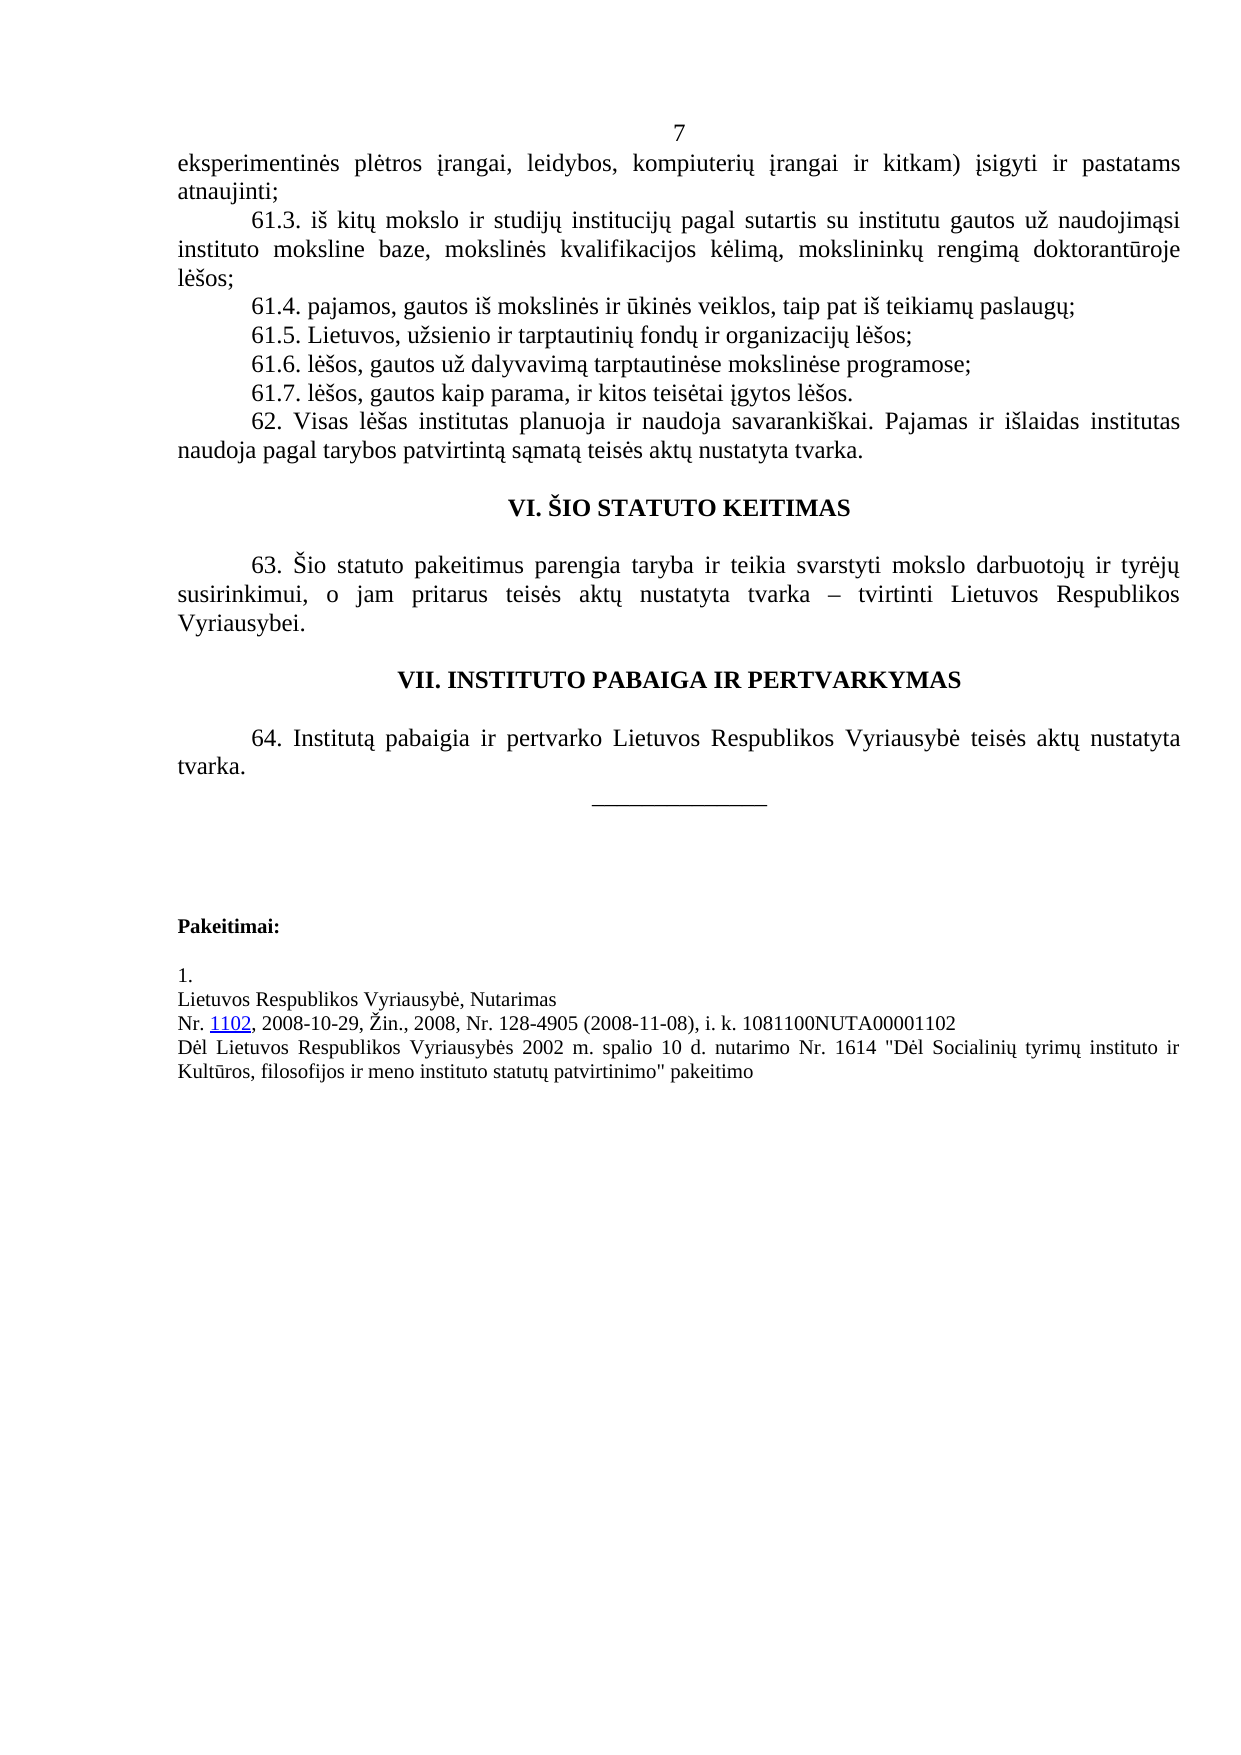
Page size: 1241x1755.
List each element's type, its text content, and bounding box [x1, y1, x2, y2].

text Pakeitimai: [177, 914, 1181, 938]
text 62. Visas lėšas institutas planuoja ir naudoja savarankiškai. Pajamas ir išlaidas institutas naudoja pagal tarybos patvirtintą sąmatą teisės aktų nustatyta tvarka. [177, 406, 1181, 464]
text ______________ [177, 780, 1181, 809]
text Nr. 1102, 2008-10-29, Žin., 2008, Nr. 128-4905 (2008-11-08), i. k. 1081100NUTA00001102 [177, 1011, 1181, 1035]
text 1. [177, 963, 1181, 987]
text eksperimentinės plėtros įrangai, leidybos, kompiuterių įrangai ir kitkam) įsigyti ir pastatams atnaujinti; [177, 148, 1181, 205]
text 64. Institutą pabaigia ir pertvarko Lietuvos Respublikos Vyriausybė teisės aktų nustatyta tvarka. [177, 723, 1181, 780]
text VII. INSTITUTO PABAIGA IR PERTVARKYMAS [177, 665, 1181, 694]
text 61.3. iš kitų mokslo ir studijų institucijų pagal sutartis su institutu gautos už naudojimąsi instituto moksline baze, mokslinės kvalifikacijos kėlimą, mokslininkų rengimą doktorantūroje lėšos; [177, 205, 1181, 291]
text VI. ŠIO STATUTO KEITIMAS [177, 493, 1181, 521]
text 63. Šio statuto pakeitimus parengia taryba ir teikia svarstyti mokslo darbuotojų ir tyrėjų susirinkimui, o jam pritarus teisės aktų nustatyta tvarka – tvirtinti Lietuvos Respublikos Vyriausybei. [177, 550, 1181, 636]
text 61.6. lėšos, gautos už dalyvavimą tarptautinėse mokslinėse programose; [177, 349, 1181, 378]
text 61.7. lėšos, gautos kaip parama, ir kitos teisėtai įgytos lėšos. [177, 378, 1181, 406]
text Lietuvos Respublikos Vyriausybė, Nutarimas [177, 987, 1181, 1011]
text 61.5. Lietuvos, užsienio ir tarptautinių fondų ir organizacijų lėšos; [177, 320, 1181, 349]
text 61.4. pajamos, gautos iš mokslinės ir ūkinės veiklos, taip pat iš teikiamų paslaugų; [177, 291, 1181, 320]
text Dėl Lietuvos Respublikos Vyriausybės 2002 m. spalio 10 d. nutarimo Nr. 1614 "Dėl Socialinių tyrimų instituto ir Kultūros, filosofijos ir meno instituto statutų patvirtinimo" pakeitimo [177, 1035, 1181, 1083]
